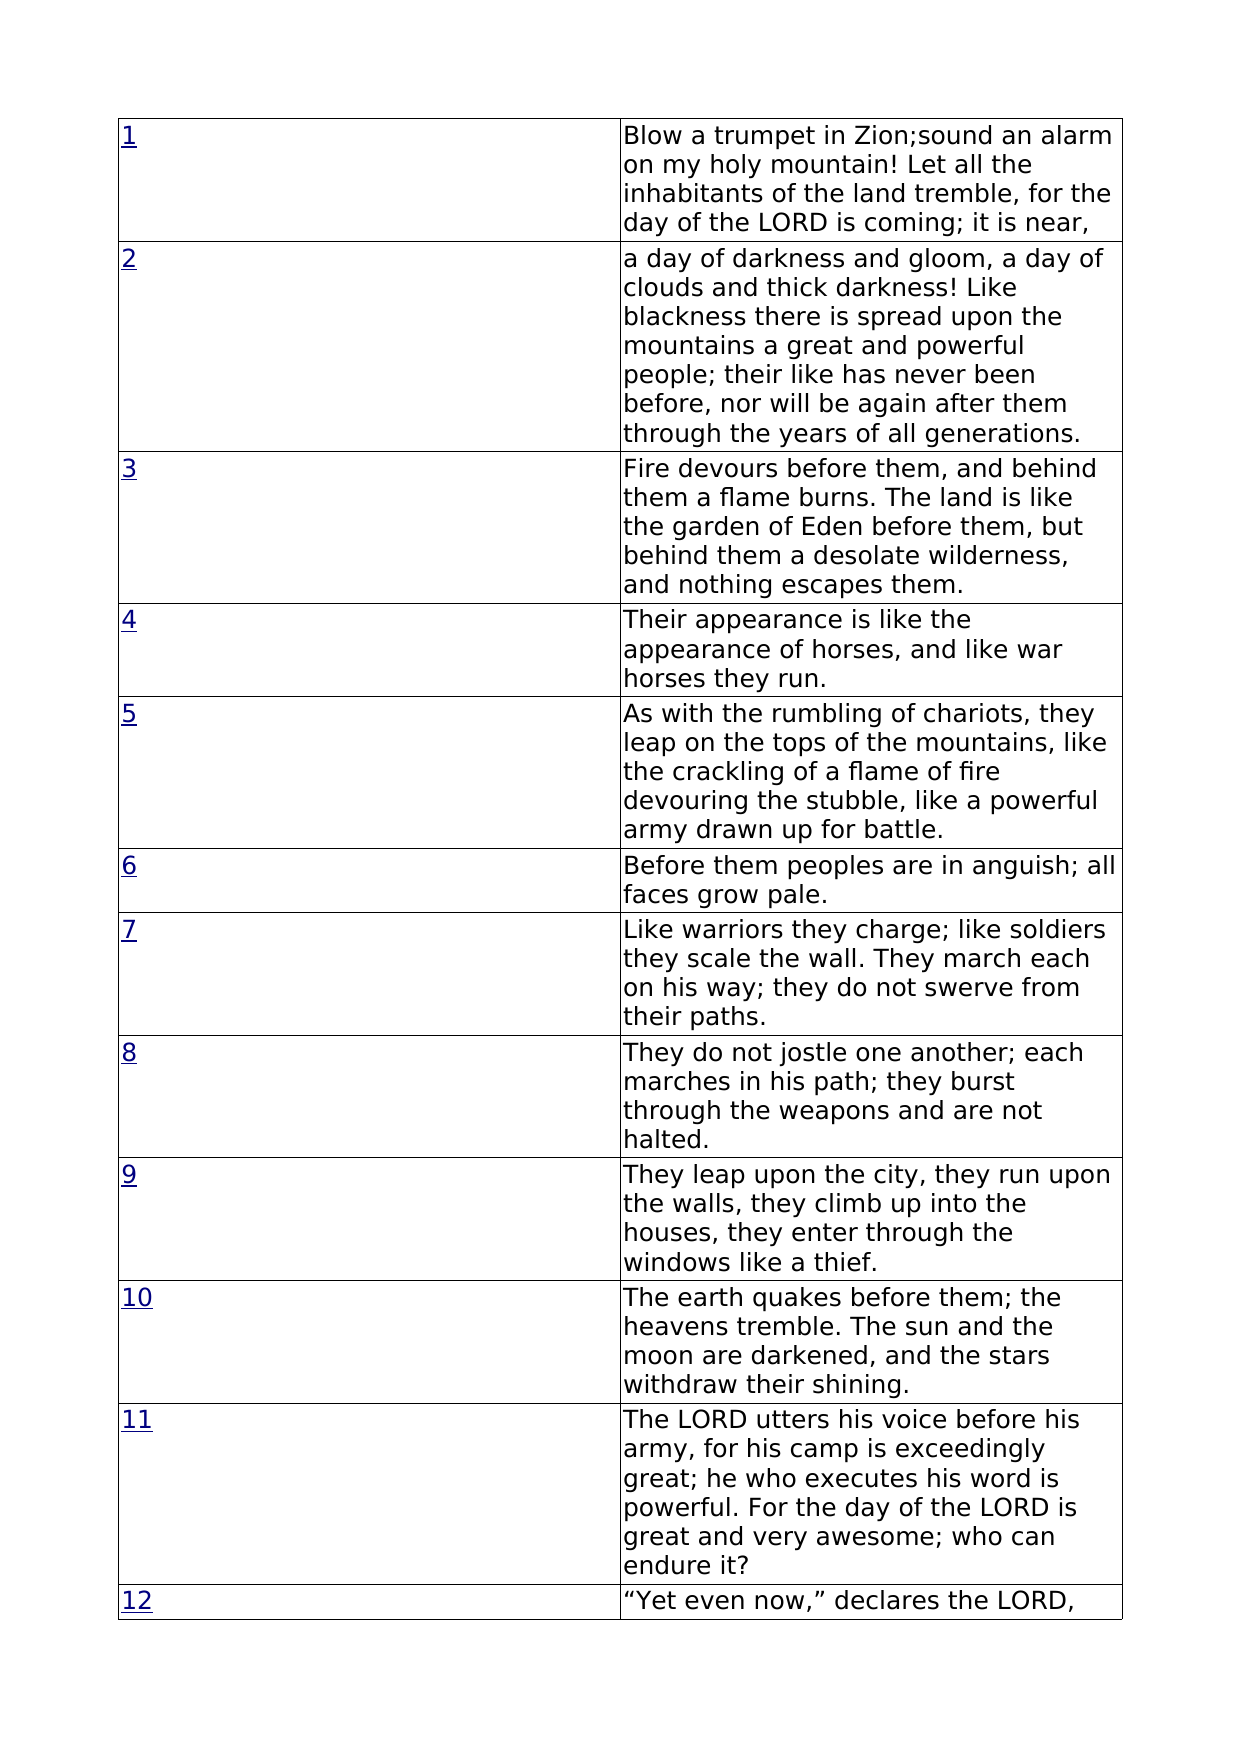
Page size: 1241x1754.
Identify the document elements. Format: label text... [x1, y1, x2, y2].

table_cell They leap upon the city, they run upon the walls, they climb up into the houses, they enter through the windows like a thief. [621, 1158, 1122, 1280]
table_cell 4 [119, 604, 620, 696]
table_cell 8 [119, 1036, 620, 1157]
table_cell Like warriors they charge; like soldiers they scale the wall. They march each on his way; they do not swerve from their paths. [621, 913, 1122, 1035]
table_cell They do not jostle one another; each marches in his path; they burst through the weapons and are not halted. [621, 1036, 1122, 1157]
table_cell 10 [119, 1281, 620, 1402]
table_cell a day of darkness and gloom, a day of clouds and thick darkness! Like blackness there is spread upon the mountains a great and powerful people; their like has never been before, nor will be again after them through the years of all generations. [621, 242, 1122, 451]
table_cell As with the rumbling of chariots, they leap on the tops of the mountains, like the crackling of a flame of fire devouring the stubble, like a powerful army drawn up for battle. [621, 697, 1122, 848]
table_cell The earth quakes before them; the heavens tremble. The sun and the moon are darkened, and the stars withdraw their shining. [621, 1281, 1122, 1402]
table_cell 3 [119, 452, 620, 603]
table_cell 12 [119, 1585, 620, 1618]
table_cell 11 [119, 1404, 620, 1583]
table_cell The LORD utters his voice before his army, for his camp is exceedingly great; he who executes his word is powerful. For the day of the LORD is great and very awesome; who can endure it? [621, 1404, 1122, 1583]
table_cell Their appearance is like the appearance of horses, and like war horses they run. [621, 604, 1122, 696]
table_header Blow a trumpet in Zion;sound an alarm on my holy mountain! Let all the inhabitants of the land tremble, for the day of the LORD is coming; it is near, [621, 119, 1122, 241]
table_header 1 [119, 119, 620, 241]
table_cell “Yet even now,” declares the LORD, [621, 1585, 1122, 1618]
table_cell 6 [119, 849, 620, 912]
table_cell 9 [119, 1158, 620, 1280]
table_cell 7 [119, 913, 620, 1035]
table_cell 2 [119, 242, 620, 451]
table_cell Fire devours before them, and behind them a flame burns. The land is like the garden of Eden before them, but behind them a desolate wilderness, and nothing escapes them. [621, 452, 1122, 603]
table_cell 5 [119, 697, 620, 848]
table_cell Before them peoples are in anguish; all faces grow pale. [621, 849, 1122, 912]
